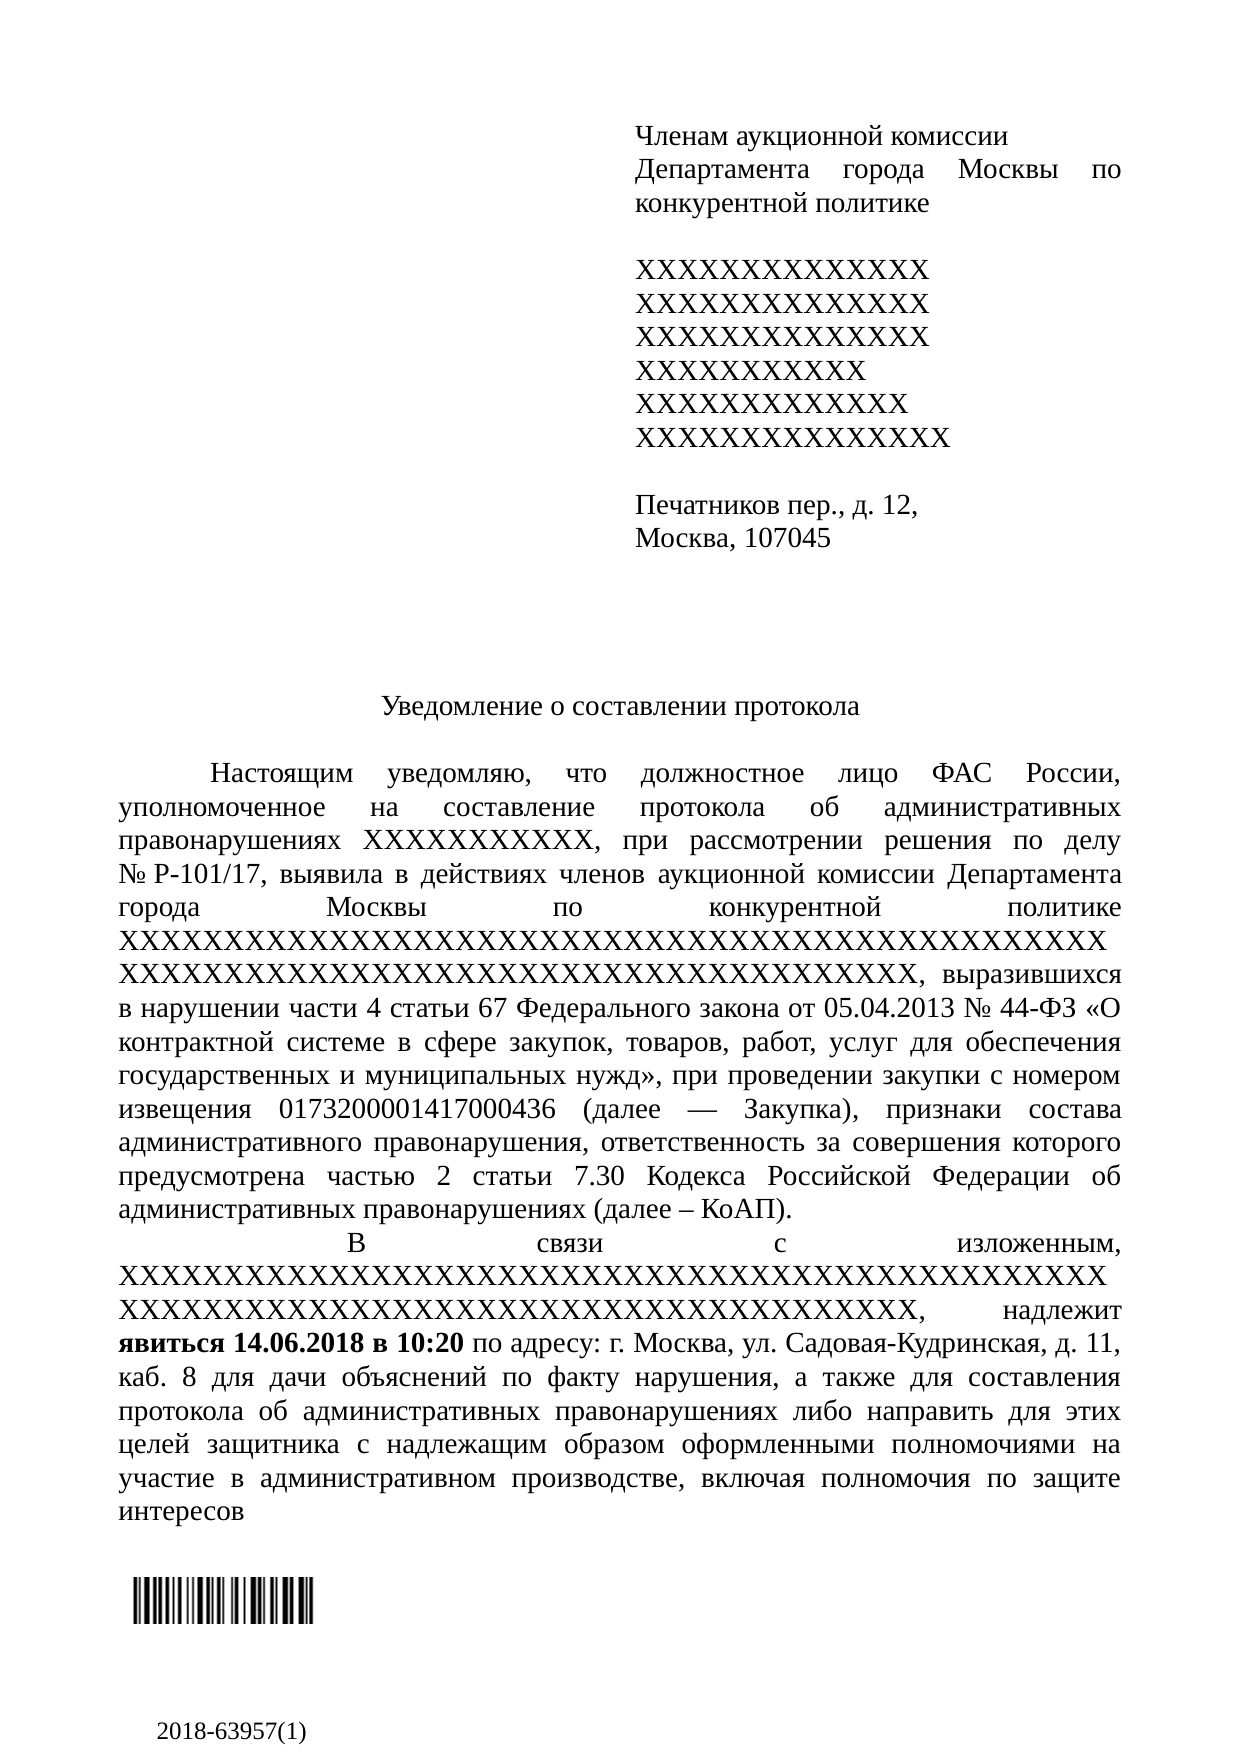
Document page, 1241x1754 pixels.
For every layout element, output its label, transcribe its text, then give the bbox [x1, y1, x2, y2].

text XXXXXXXXXXXXXX [635, 252, 1122, 286]
text XXXXXXXXXXXXXX [635, 286, 1122, 319]
text Членам аукционной комиссии [635, 118, 1122, 152]
text Уведомление о составлении протокола [118, 688, 1122, 722]
text Настоящим уведомляю, что должностное лицо ФАС России, уполномоченное на составление протокола об административных правонарушениях XXXXXXXXXXX, при рассмотрении решения по делу № Р-101/17, выявила в действиях членов аукционной комиссии Департамента города Москвы по конкурентной политике XXXXXXXXXXXXXXXXXXXXXXXXXXXXXXXXXXXXXXXXXXXXXXXXXXXXXXXXXXXXXXXXXXXXXXXXXXXXXXXXXXXXX, выразившихся в нарушении части 4 статьи 67 Федерального закона от 05.04.2013 № 44-ФЗ «О контрактной системе в сфере закупок, товаров, работ, услуг для обеспечения государственных и муниципальных нужд», при проведении закупки с номером извещения 0173200001417000436 (далее — Закупка), признаки состава административного правонарушения, ответственность за совершения которого предусмотрена частью 2 статьи 7.30 Кодекса Российской Федерации об административных правонарушениях (далее – КоАП). [118, 755, 1122, 1225]
text Печатников пер., д. 12, [635, 487, 1122, 521]
picture [118, 1577, 331, 1624]
text XXXXXXXXXXXXXX [635, 319, 1122, 353]
text XXXXXXXXXXX [635, 353, 1122, 386]
text XXXXXXXXXXXXX [635, 386, 1122, 420]
text XXXXXXXXXXXXXXX [635, 420, 1122, 453]
text В связи с изложенным, XXXXXXXXXXXXXXXXXXXXXXXXXXXXXXXXXXXXXXXXXXXXXXXXXXXXXXXXXXXXXXXXXXXXXXXXXXXXXXXXXXXXX, надлежит явиться 14.06.2018 в 10:20 по адресу: г. Москва, ул. Садовая-Кудринская, д. 11, каб. 8 для дачи объяснений по факту нарушения, а также для составления протокола об административных правонарушениях либо направить для этих целей защитника с надлежащим образом оформленными полномочиями на участие в административном производстве, включая полномочия по защите интересов [118, 1225, 1122, 1527]
text Москва, 107045 [635, 521, 1122, 554]
text Департамента города Москвы по конкурентной политике [635, 152, 1122, 219]
